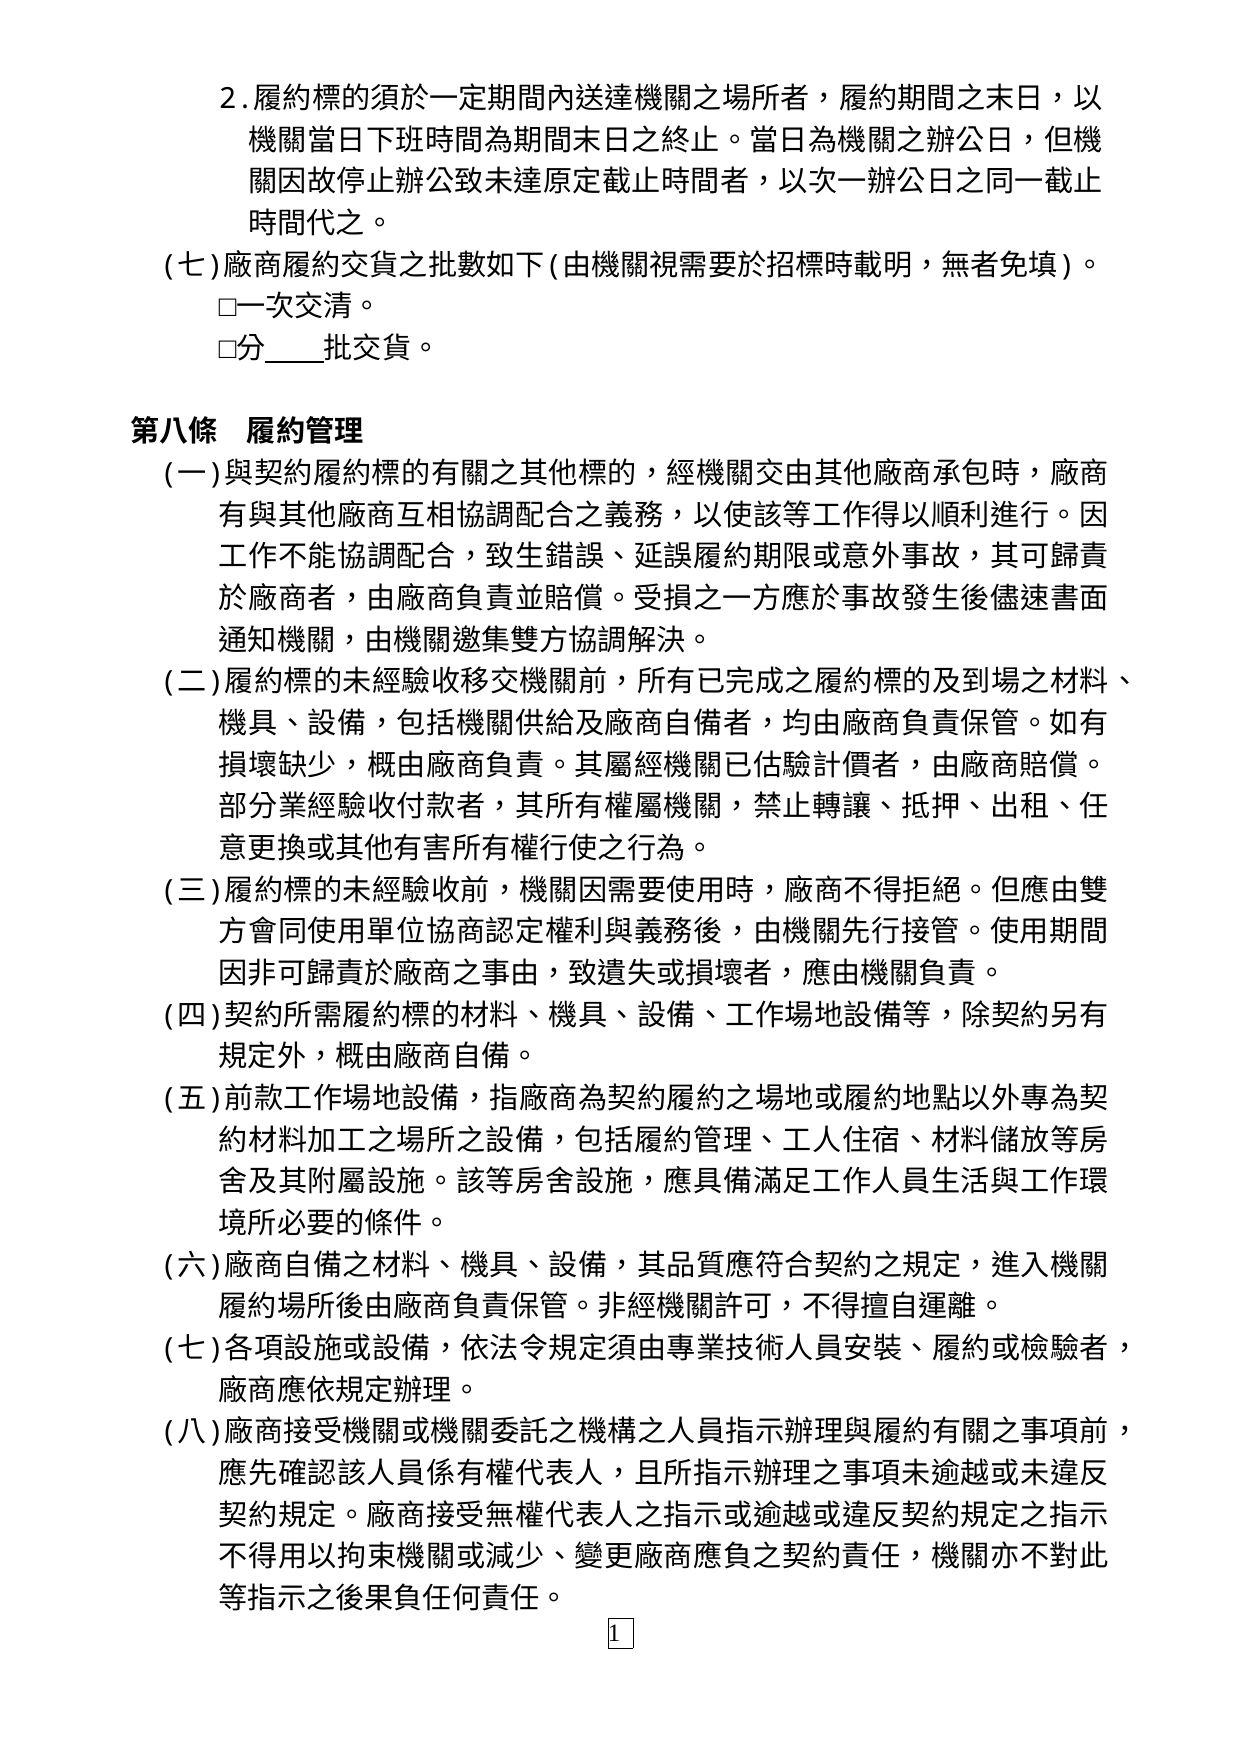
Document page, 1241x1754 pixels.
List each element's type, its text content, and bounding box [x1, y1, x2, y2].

text □分 批交貨。 [218, 325, 1104, 367]
text (一)與契約履約標的有關之其他標的，經機關交由其他廠商承包時，廠商有與其他廠商互相協調配合之義務，以使該等工作得以順利進行。因工作不能協調配合，致生錯誤、延誤履約期限或意外事故，其可歸責於廠商者，由廠商負責並賠償。受損之一方應於事故發生後儘速書面通知機關，由機關邀集雙方協調解決。 [159, 450, 1110, 658]
text (七)各項設施或設備，依法令規定須由專業技術人員安裝、履約或檢驗者，廠商應依規定辦理。 [159, 1325, 1110, 1408]
text □一次交清。 [218, 283, 1104, 325]
text (六)廠商自備之材料、機具、設備，其品質應符合契約之規定，進入機關履約場所後由廠商負責保管。非經機關許可，不得擅自運離。 [159, 1242, 1110, 1325]
text 第八條 履約管理 [130, 408, 1110, 450]
text (三)履約標的未經驗收前，機關因需要使用時，廠商不得拒絕。但應由雙方會同使用單位協商認定權利與義務後，由機關先行接管。使用期間因非可歸責於廠商之事由，致遺失或損壞者，應由機關負責。 [159, 867, 1110, 992]
text (八)廠商接受機關或機關委託之機構之人員指示辦理與履約有關之事項前，應先確認該人員係有權代表人，且所指示辦理之事項未逾越或未違反契約規定。廠商接受無權代表人之指示或逾越或違反契約規定之指示，不得用以拘束機關或減少、變更廠商應負之契約責任，機關亦不對此等指示之後果負任何責任。 [159, 1408, 1110, 1617]
text (五)前款工作場地設備，指廠商為契約履約之場地或履約地點以外專為契約材料加工之場所之設備，包括履約管理、工人住宿、材料儲放等房舍及其附屬設施。該等房舍設施，應具備滿足工作人員生活與工作環境所必要的條件。 [159, 1075, 1110, 1242]
text (七)廠商履約交貨之批數如下(由機關視需要於招標時載明，無者免填)。 [159, 242, 1110, 283]
text (二)履約標的未經驗收移交機關前，所有已完成之履約標的及到場之材料、機具、設備，包括機關供給及廠商自備者，均由廠商負責保管。如有損壞缺少，概由廠商負責。其屬經機關已估驗計價者，由廠商賠償。部分業經驗收付款者，其所有權屬機關，禁止轉讓、抵押、出租、任意更換或其他有害所有權行使之行為。 [159, 658, 1110, 867]
text 2.履約標的須於一定期間內送達機關之場所者，履約期間之末日，以機關當日下班時間為期間末日之終止。當日為機關之辦公日，但機關因故停止辦公致未達原定截止時間者，以次一辦公日之同一截止時間代之。 [218, 75, 1104, 242]
text (四)契約所需履約標的材料、機具、設備、工作場地設備等，除契約另有規定外，概由廠商自備。 [159, 992, 1110, 1075]
